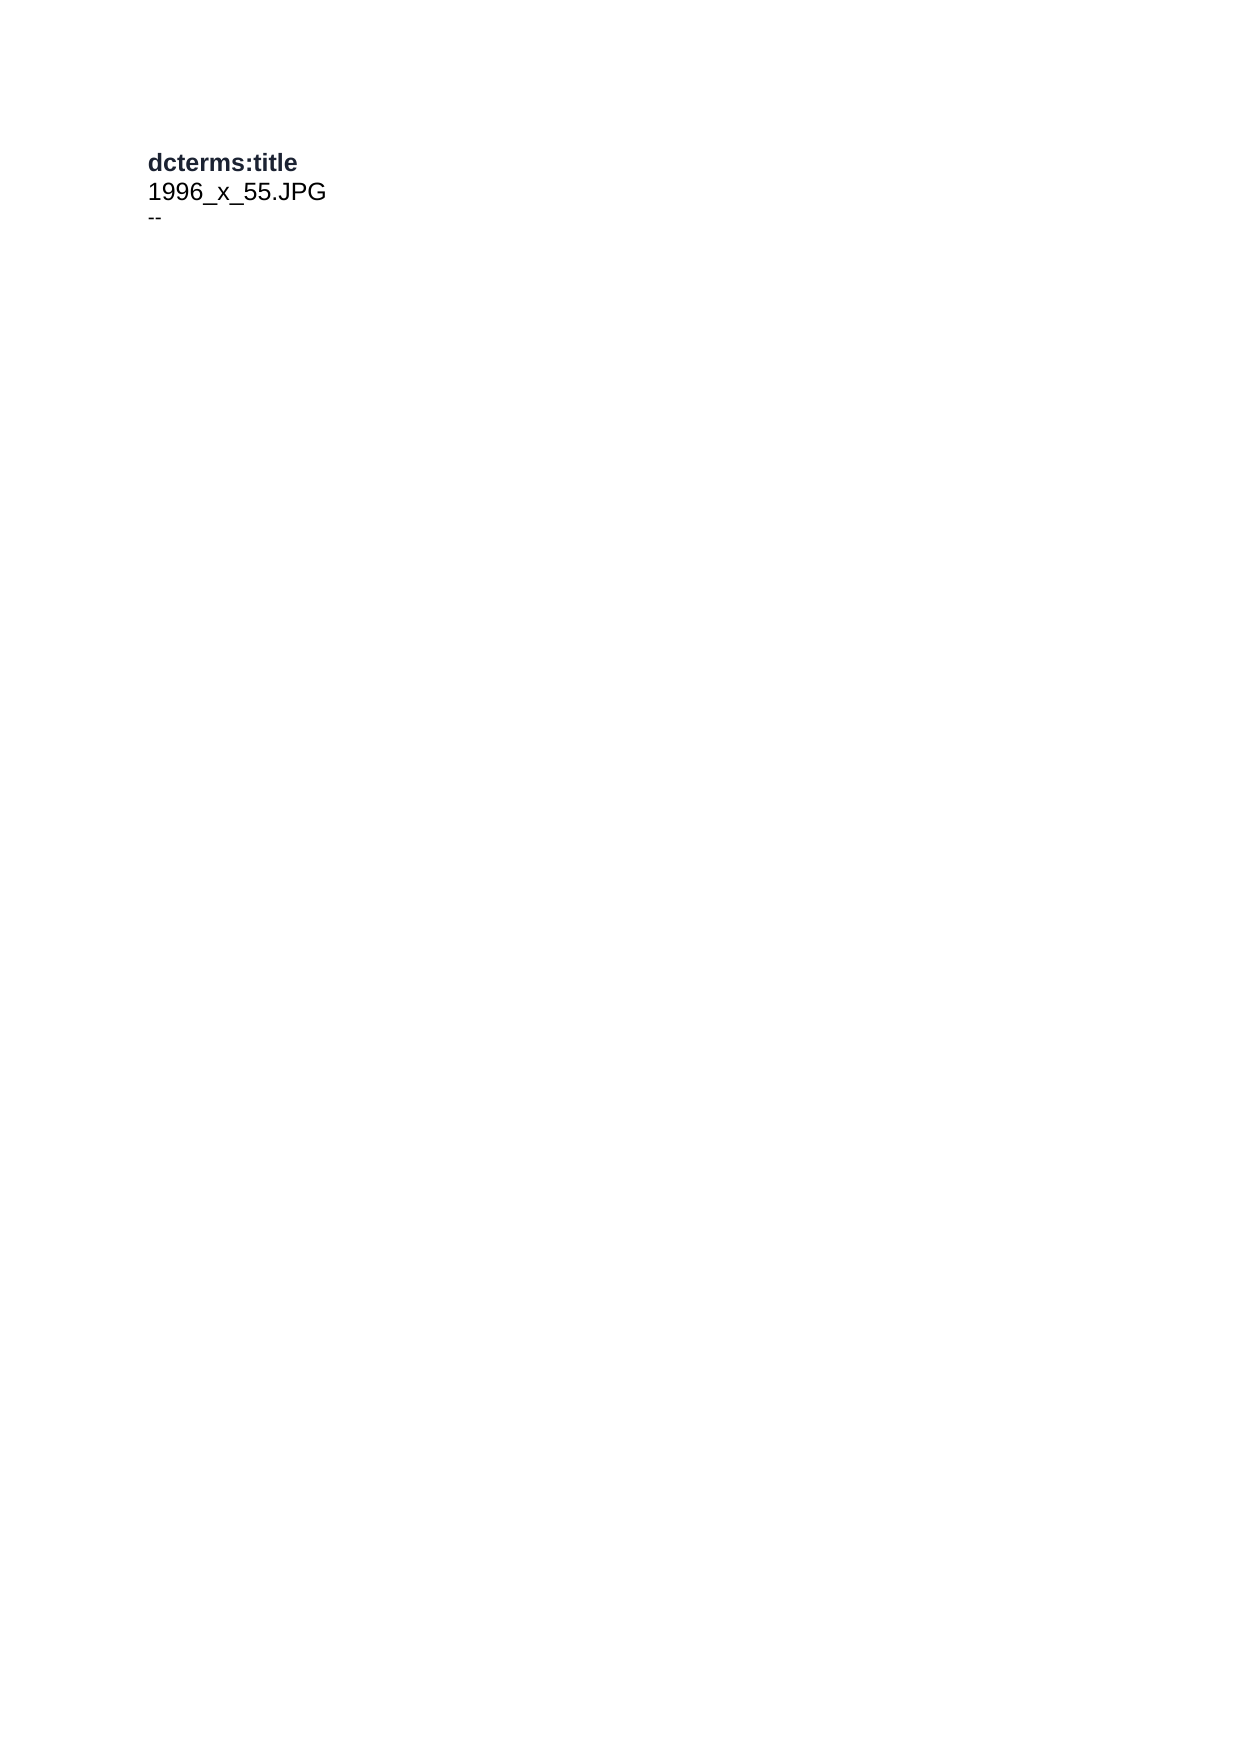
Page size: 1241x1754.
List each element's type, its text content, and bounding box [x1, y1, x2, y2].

text -- [148, 205, 1092, 229]
text dcterms:title [148, 148, 1092, 176]
text 1996_x_55.JPG [148, 176, 1092, 205]
